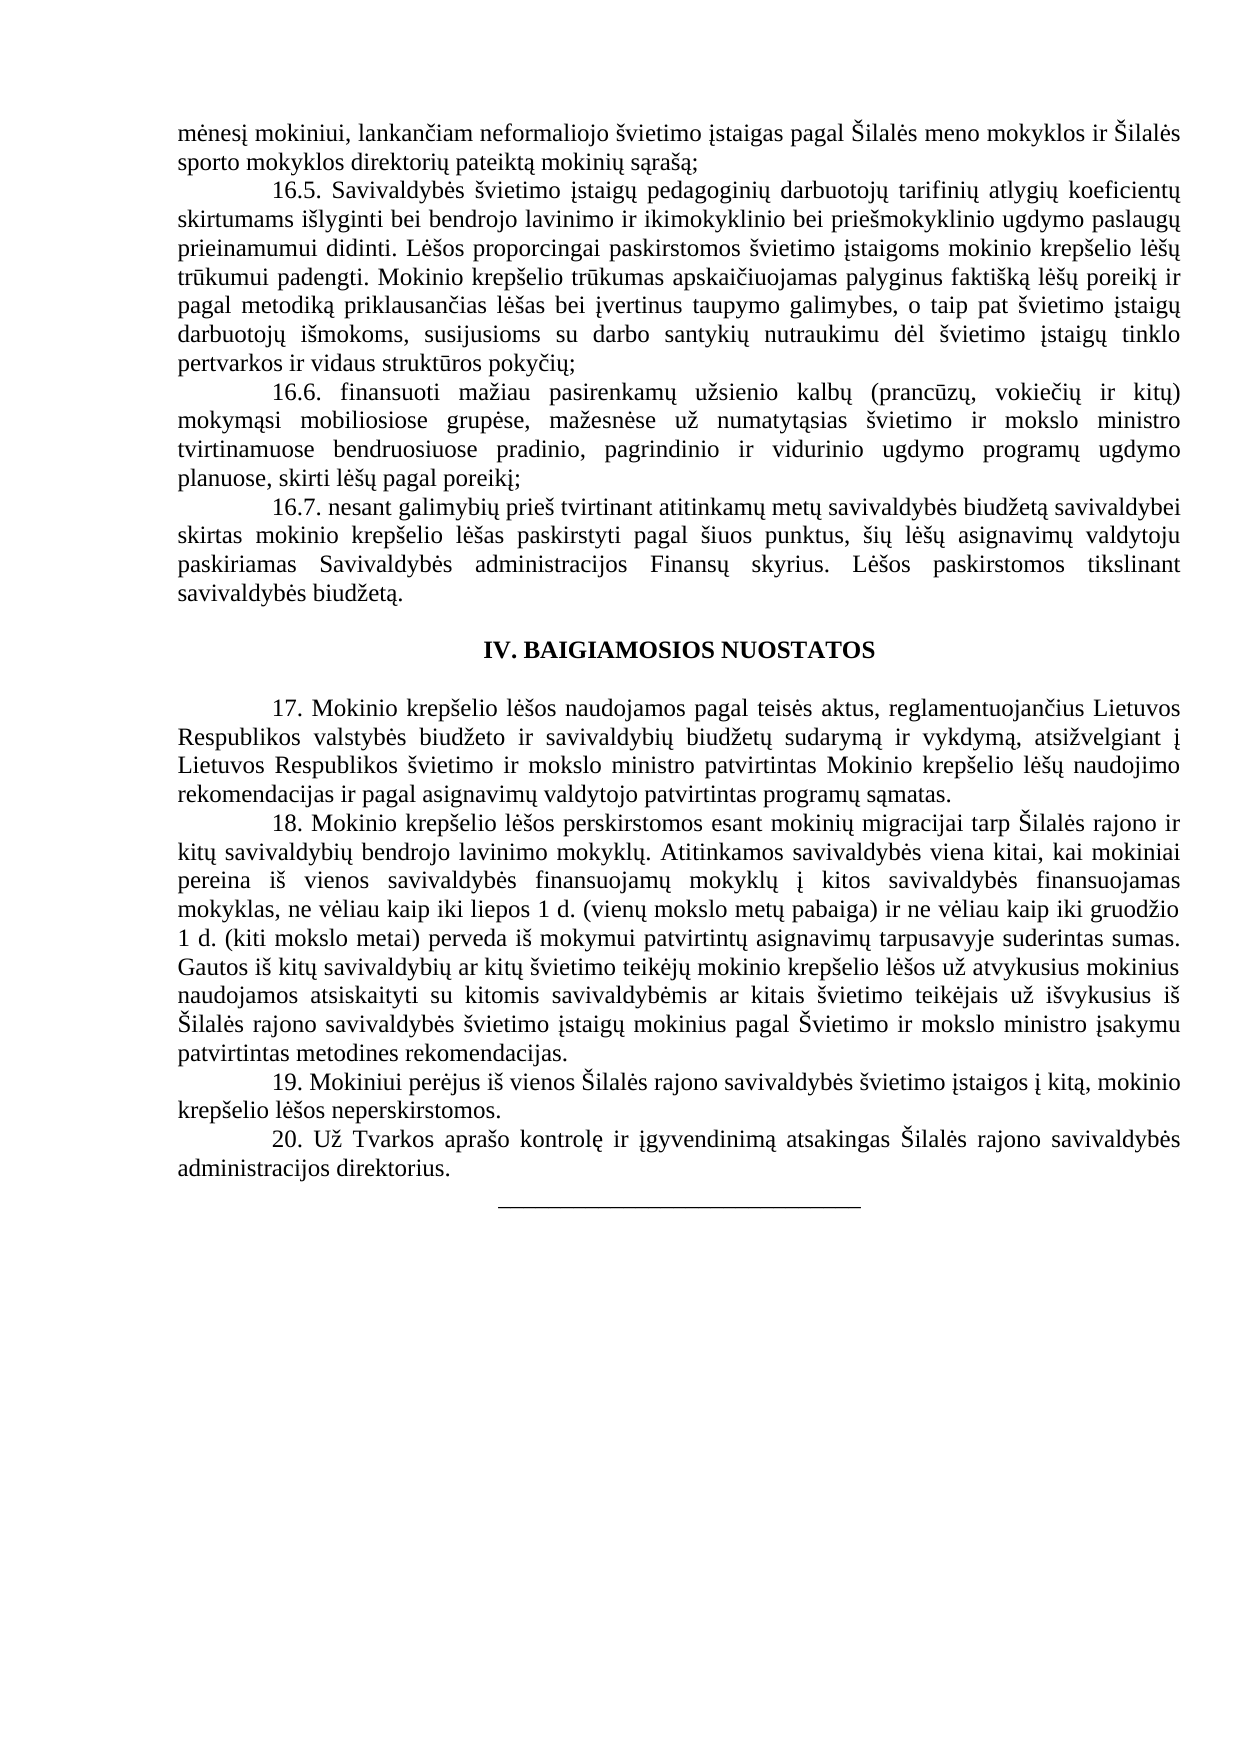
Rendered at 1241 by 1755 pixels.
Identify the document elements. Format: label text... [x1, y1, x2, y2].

text mėnesį mokiniui, lankančiam neformaliojo švietimo įstaigas pagal Šilalės meno mokyklos ir Šilalės sporto mokyklos direktorių pateiktą mokinių sąrašą; [177, 118, 1181, 176]
text 16.6. finansuoti mažiau pasirenkamų užsienio kalbų (prancūzų, vokiečių ir kitų) mokymąsi mobiliosiose grupėse, mažesnėse už numatytąsias švietimo ir mokslo ministro tvirtinamuose bendruosiuose pradinio, pagrindinio ir vidurinio ugdymo programų ugdymo planuose, skirti lėšų pagal poreikį; [177, 377, 1181, 492]
text 16.5. Savivaldybės švietimo įstaigų pedagoginių darbuotojų tarifinių atlygių koeficientų skirtumams išlyginti bei bendrojo lavinimo ir ikimokyklinio bei priešmokyklinio ugdymo paslaugų prieinamumui didinti. Lėšos proporcingai paskirstomos švietimo įstaigoms mokinio krepšelio lėšų trūkumui padengti. Mokinio krepšelio trūkumas apskaičiuojamas palyginus faktišką lėšų poreikį ir pagal metodiką priklausančias lėšas bei įvertinus taupymo galimybes, o taip pat švietimo įstaigų darbuotojų išmokoms, susijusioms su darbo santykių nutraukimu dėl švietimo įstaigų tinklo pertvarkos ir vidaus struktūros pokyčių; [177, 176, 1181, 377]
text 19. Mokiniui perėjus iš vienos Šilalės rajono savivaldybės švietimo įstaigos į kitą, mokinio krepšelio lėšos neperskirstomos. [177, 1067, 1181, 1124]
text _____________________________ [177, 1182, 1181, 1211]
text 18. Mokinio krepšelio lėšos perskirstomos esant mokinių migracijai tarp Šilalės rajono ir kitų savivaldybių bendrojo lavinimo mokyklų. Atitinkamos savivaldybės viena kitai, kai mokiniai pereina iš vienos savivaldybės finansuojamų mokyklų į kitos savivaldybės finansuojamas mokyklas, ne vėliau kaip iki liepos 1 d. (vienų mokslo metų pabaiga) ir ne vėliau kaip iki gruodžio 1 d. (kiti mokslo metai) perveda iš mokymui patvirtintų asignavimų tarpusavyje suderintas sumas. Gautos iš kitų savivaldybių ar kitų švietimo teikėjų mokinio krepšelio lėšos už atvykusius mokinius naudojamos atsiskaityti su kitomis savivaldybėmis ar kitais švietimo teikėjais už išvykusius iš Šilalės rajono savivaldybės švietimo įstaigų mokinius pagal Švietimo ir mokslo ministro įsakymu patvirtintas metodines rekomendacijas. [177, 808, 1181, 1067]
text IV. BAIGIAMOSIOS NUOSTATOS [177, 636, 1181, 664]
text 17. Mokinio krepšelio lėšos naudojamos pagal teisės aktus, reglamentuojančius Lietuvos Respublikos valstybės biudžeto ir savivaldybių biudžetų sudarymą ir vykdymą, atsižvelgiant į Lietuvos Respublikos švietimo ir mokslo ministro patvirtintas Mokinio krepšelio lėšų naudojimo rekomendacijas ir pagal asignavimų valdytojo patvirtintas programų sąmatas. [177, 693, 1181, 808]
text 16.7. nesant galimybių prieš tvirtinant atitinkamų metų savivaldybės biudžetą savivaldybei skirtas mokinio krepšelio lėšas paskirstyti pagal šiuos punktus, šių lėšų asignavimų valdytoju paskiriamas Savivaldybės administracijos Finansų skyrius. Lėšos paskirstomos tikslinant savivaldybės biudžetą. [177, 492, 1181, 607]
text 20. Už Tvarkos aprašo kontrolę ir įgyvendinimą atsakingas Šilalės rajono savivaldybės administracijos direktorius. [177, 1124, 1181, 1182]
